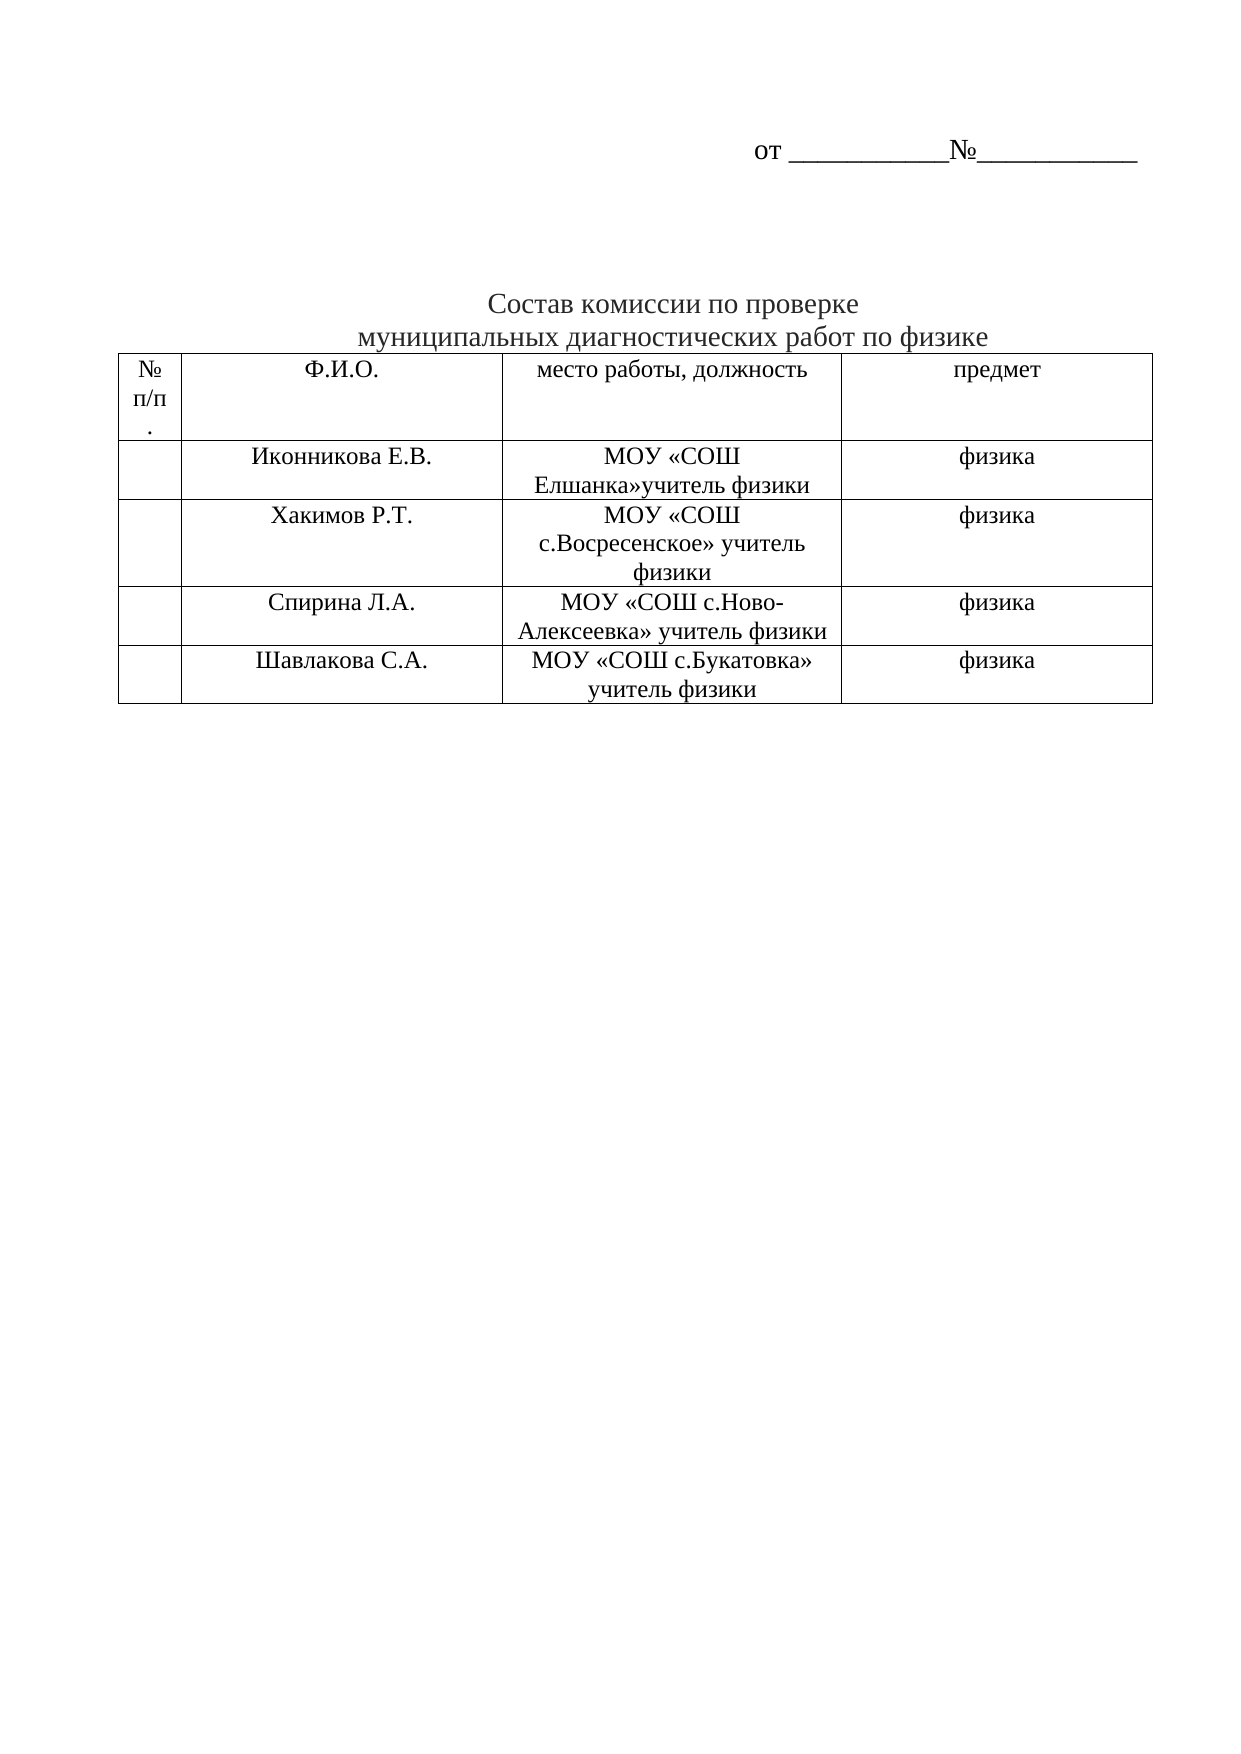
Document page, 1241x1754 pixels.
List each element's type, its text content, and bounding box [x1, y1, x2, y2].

text Состав комиссии по проверке [192, 286, 1154, 319]
table_cell Шавлакова С.А. [182, 646, 502, 703]
table_cell физика [842, 441, 1152, 499]
table_cell [119, 646, 181, 703]
text от ___________№___________ [192, 132, 1154, 166]
table_cell физика [842, 500, 1152, 586]
table_header предмет [842, 354, 1152, 440]
table_cell МОУ «СОШ с.Восресенское» учитель физики [503, 500, 841, 586]
table_cell физика [842, 646, 1152, 703]
table_header Ф.И.О. [182, 354, 502, 440]
table_cell [119, 441, 181, 499]
table_cell [119, 587, 181, 644]
table_header № п/п. [119, 354, 181, 440]
table_cell МОУ «СОШ Елшанка»учитель физики [503, 441, 841, 499]
table_cell МОУ «СОШ с.Ново-Алексеевка» учитель физики [503, 587, 841, 644]
table_cell [119, 500, 181, 586]
table_header место работы, должность [503, 354, 841, 440]
table_cell Хакимов Р.Т. [182, 500, 502, 586]
table_cell МОУ «СОШ с.Букатовка» учитель физики [503, 646, 841, 703]
text муниципальных диагностических работ по физике [192, 319, 1154, 353]
table_cell Спирина Л.А. [182, 587, 502, 644]
table_cell физика [842, 587, 1152, 644]
table_cell Иконникова Е.В. [182, 441, 502, 499]
